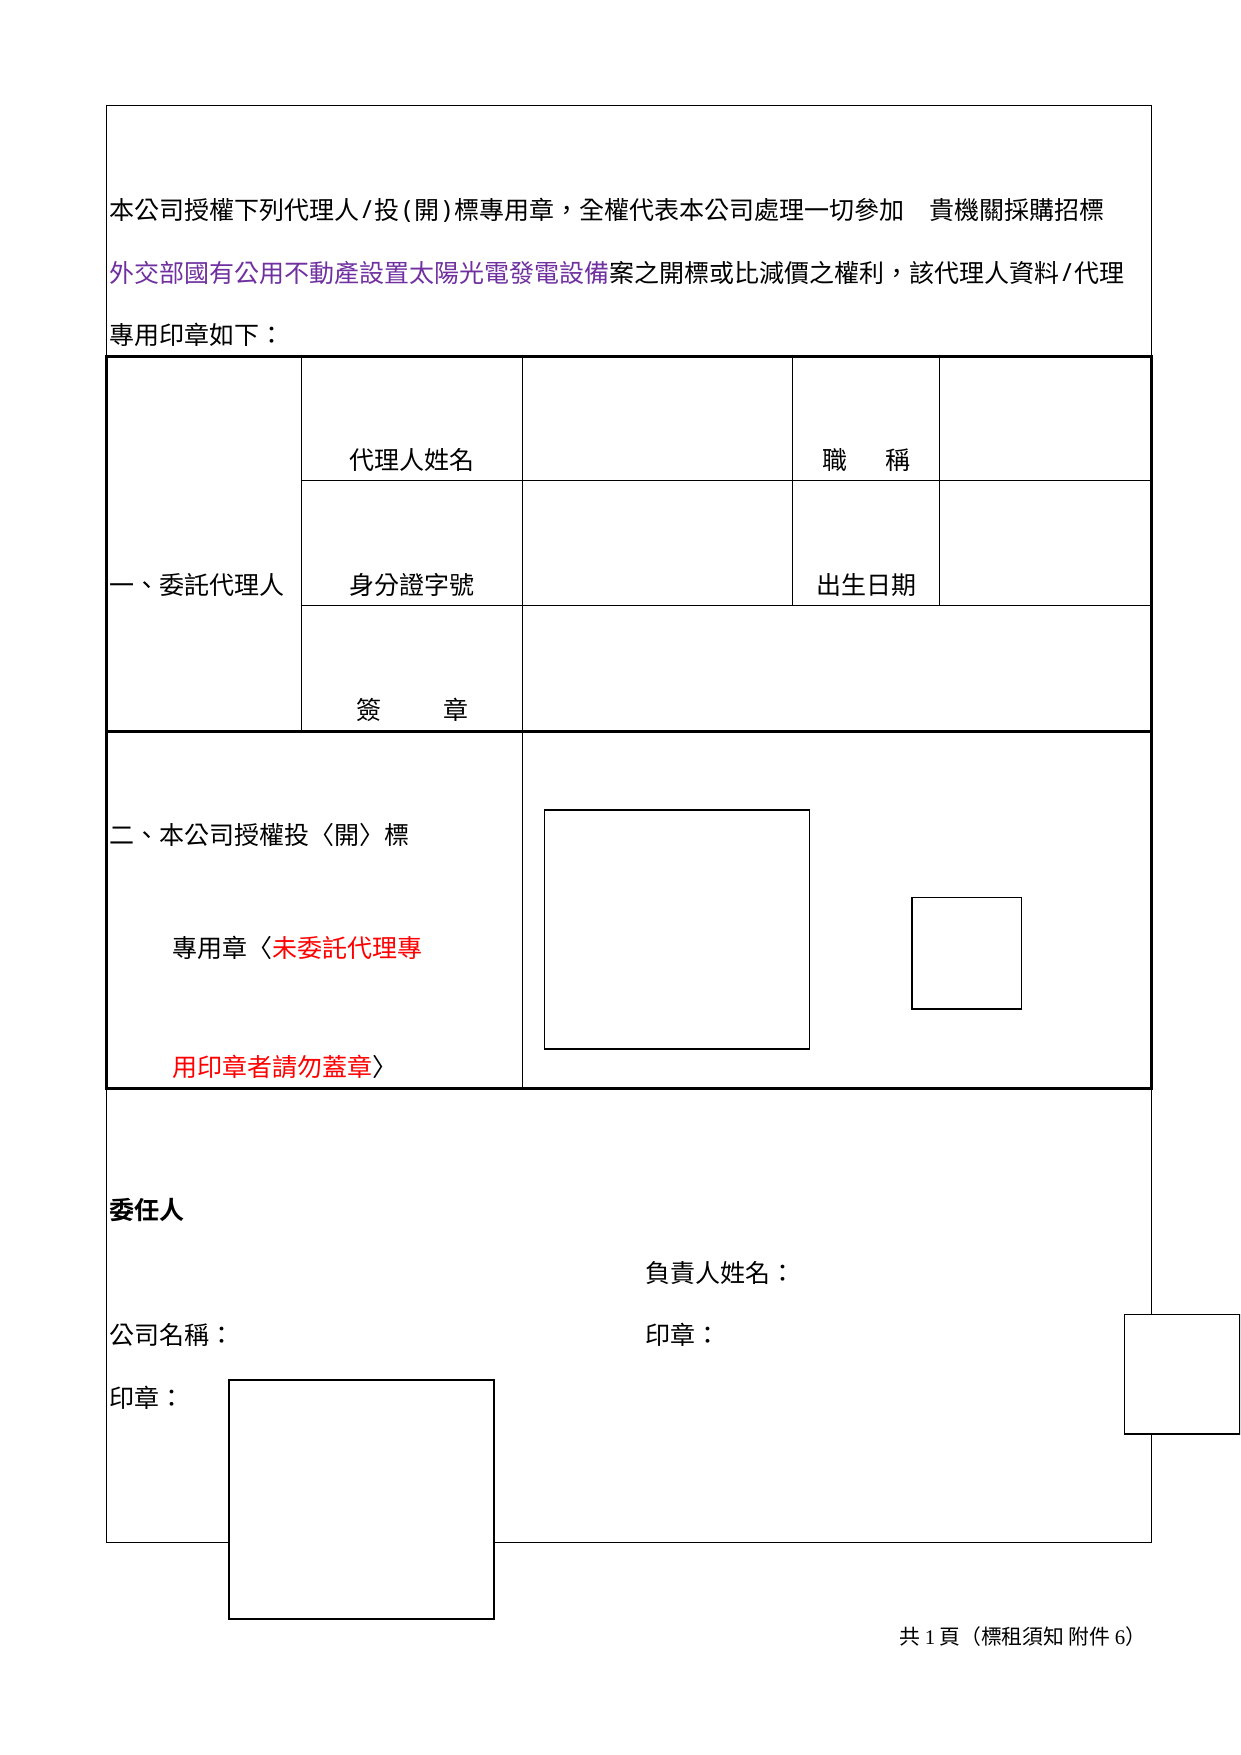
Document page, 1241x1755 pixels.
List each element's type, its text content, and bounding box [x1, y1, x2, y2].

table_cell [523, 481, 792, 604]
table_cell [523, 733, 1150, 1087]
table_cell 身分證字號 [302, 481, 522, 604]
table_cell 代理人姓名 [302, 358, 522, 479]
table_cell 一、委託代理人 [108, 358, 301, 729]
table_cell 委任人 公司名稱： 印章： [107, 1090, 523, 1542]
table_cell 二、本公司授權投〈開〉標 專用章〈未委託代理專 用印章者請勿蓋章〉 [108, 733, 522, 1087]
table_cell 職 稱 [793, 358, 939, 479]
table_cell 簽 章 [302, 606, 522, 729]
table_cell [940, 358, 1150, 479]
table_cell 負責人姓名： 印章： [523, 1090, 1151, 1542]
table_header 本公司授權下列代理人/投(開)標專用章，全權代表本公司處理一切參加 貴機關採購招標 外交部國有公用不動產設置太陽光電發電設備案之開標或比減價之權利，該代理人資料/代理專用印章如下： [107, 106, 1151, 354]
table_cell 出生日期 [793, 481, 939, 604]
table_cell [523, 358, 792, 479]
table_cell [940, 481, 1150, 604]
table_cell [523, 606, 1150, 729]
